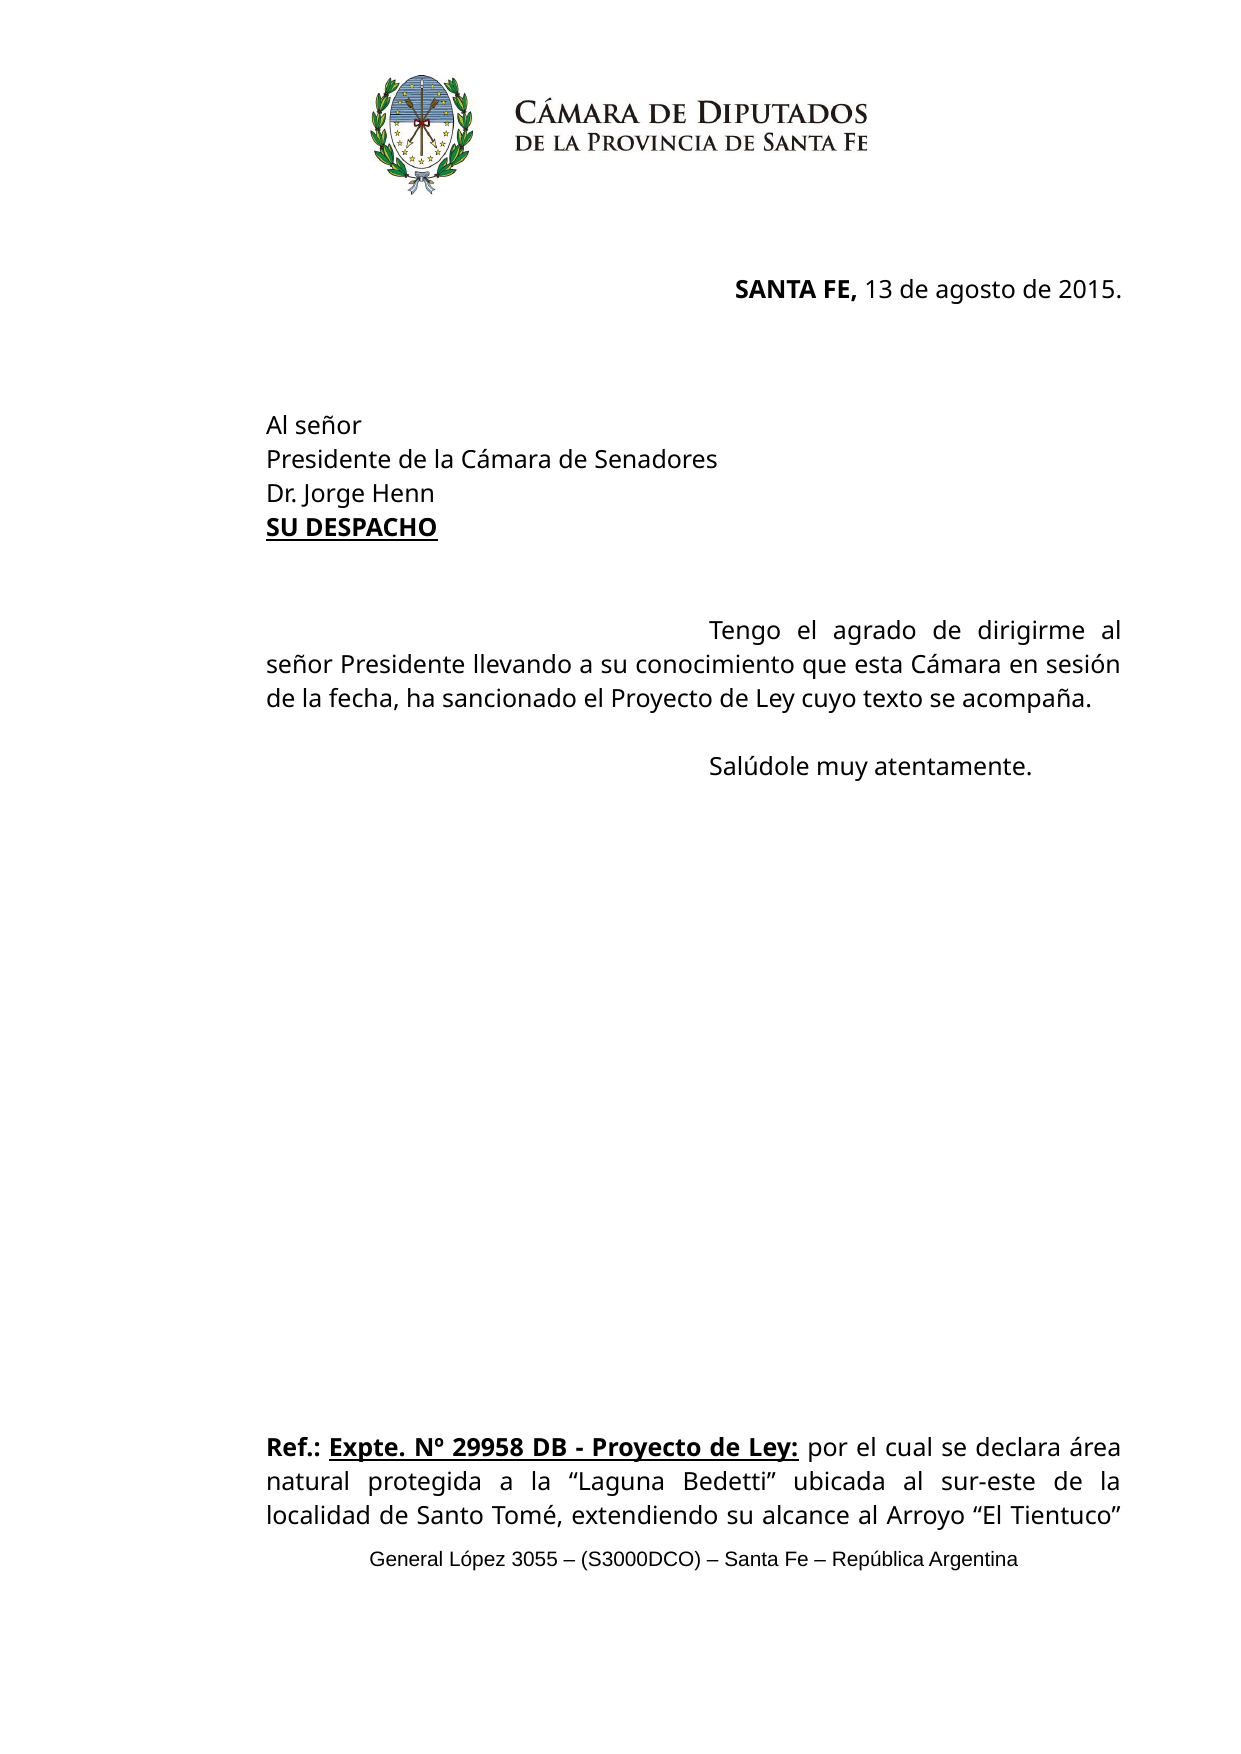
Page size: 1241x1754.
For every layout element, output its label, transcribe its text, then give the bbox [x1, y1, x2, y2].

text Tengo el agrado de dirigirme al señor Presidente llevando a su conocimiento que esta Cámara en sesión de la fecha, ha sancionado el Proyecto de Ley cuyo texto se acompaña. [266, 612, 1122, 714]
picture [370, 75, 868, 199]
text Al señor [266, 408, 1122, 442]
text Salúdole muy atentamente. [266, 748, 1122, 783]
text SANTA FE, 13 de agosto de 2015. [266, 272, 1122, 306]
text Presidente de la Cámara de Senadores [266, 442, 1122, 476]
text Ref.: Expte. Nº 29958 DB - Proyecto de Ley: por el cual se declara área natural protegida a la “Laguna Bedetti” ubicada al sur-este de la localidad de Santo Tomé, extendiendo su alcance al Arroyo “El Tientuco” [266, 1430, 1122, 1532]
text SU DESPACHO [266, 510, 1122, 544]
text Dr. Jorge Henn [266, 476, 1122, 510]
